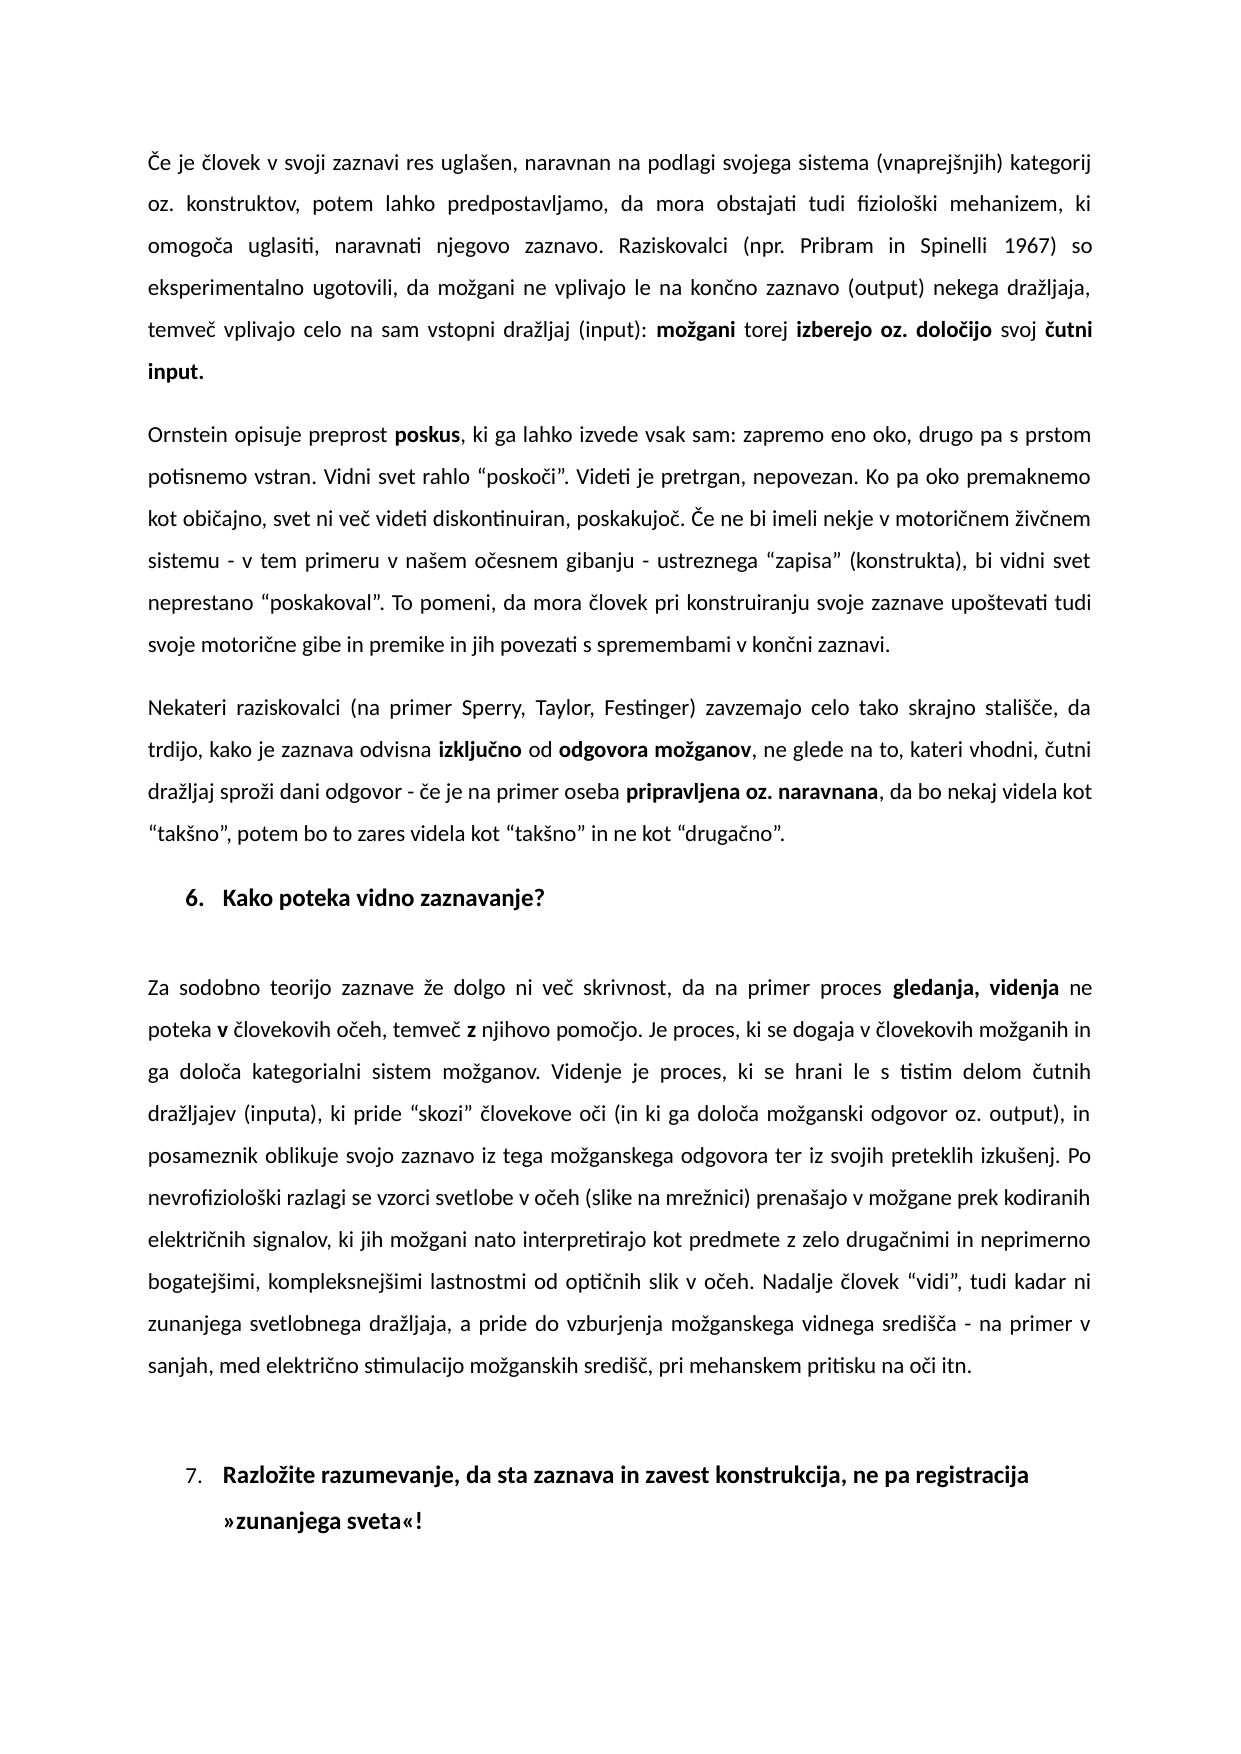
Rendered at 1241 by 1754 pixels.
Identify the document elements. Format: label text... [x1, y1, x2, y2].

text Če je človek v svoji zaznavi res uglašen, naravnan na podlagi svojega sistema (vnaprejšnjih) kategorij oz. konstruktov, potem lahko predpostavljamo, da mora obstajati tudi fiziološki mehanizem, ki omogoča uglasiti, naravnati njegovo zaznavo. Raziskovalci (npr. Pribram in Spinelli 1967) so eksperimentalno ugotovili, da možgani ne vplivajo le na končno zaznavo (output) nekega dražljaja, temveč vplivajo celo na sam vstopni dražljaj (input): možgani torej izberejo oz. določijo svoj čutni input. [148, 148, 1093, 386]
text Ornstein opisuje preprost poskus, ki ga lahko izvede vsak sam: zapremo eno oko, drugo pa s prstom potisnemo vstran. Vidni svet rahlo “poskoči”. Videti je pretrgan, nepovezan. Ko pa oko premaknemo kot običajno, svet ni več videti diskontinuiran, poskakujoč. Če ne bi imeli nekje v motoričnem živčnem sistemu - v tem primeru v našem očesnem gibanju - ustreznega “zapisa” (konstrukta), bi vidni svet neprestano “poskakoval”. To pomeni, da mora človek pri konstruiranju svoje zaznave upoštevati tudi svoje motorične gibe in premike in jih povezati s spremembami v končni zaznavi. [148, 420, 1093, 658]
list Razložite razumevanje, da sta zaznava in zavest konstrukcija, ne pa registracija »zunanjega sveta«! [185, 1459, 1093, 1536]
text Za sodobno teorijo zaznave že dolgo ni več skrivnost, da na primer proces gledanja, videnja ne poteka v človekovih očeh, temveč z njihovo pomočjo. Je proces, ki se dogaja v človekovih možganih in ga določa kategorialni sistem možganov. Videnje je proces, ki se hrani le s tistim delom čutnih dražljajev (inputa), ki pride “skozi” človekove oči (in ki ga določa možganski odgovor oz. output), in posameznik oblikuje svojo zaznavo iz tega možganskega odgovora ter iz svojih preteklih izkušenj. Po nevrofiziološki razlagi se vzorci svetlobe v očeh (slike na mrežnici) prenašajo v možgane prek kodiranih električnih signalov, ki jih možgani nato interpretirajo kot predmete z zelo drugačnimi in neprimerno bogatejšimi, kompleksnejšimi lastnostmi od optičnih slik v očeh. Nadalje človek “vidi”, tudi kadar ni zunanjega svetlobnega dražljaja, a pride do vzburjenja možganskega vidnega središča - na primer v sanjah, med električno stimulacijo možganskih središč, pri mehanskem pritisku na oči itn. [148, 973, 1093, 1379]
list Kako poteka vidno zaznavanje? [185, 882, 1093, 912]
text Nekateri raziskovalci (na primer Sperry, Taylor, Festinger) zavzemajo celo tako skrajno stališče, da trdijo, kako je zaznava odvisna izključno od odgovora možganov, ne glede na to, kateri vhodni, čutni dražljaj sproži dani odgovor - če je na primer oseba pripravljena oz. naravnana, da bo nekaj videla kot “takšno”, potem bo to zares videla kot “takšno” in ne kot “drugačno”. [148, 693, 1093, 847]
